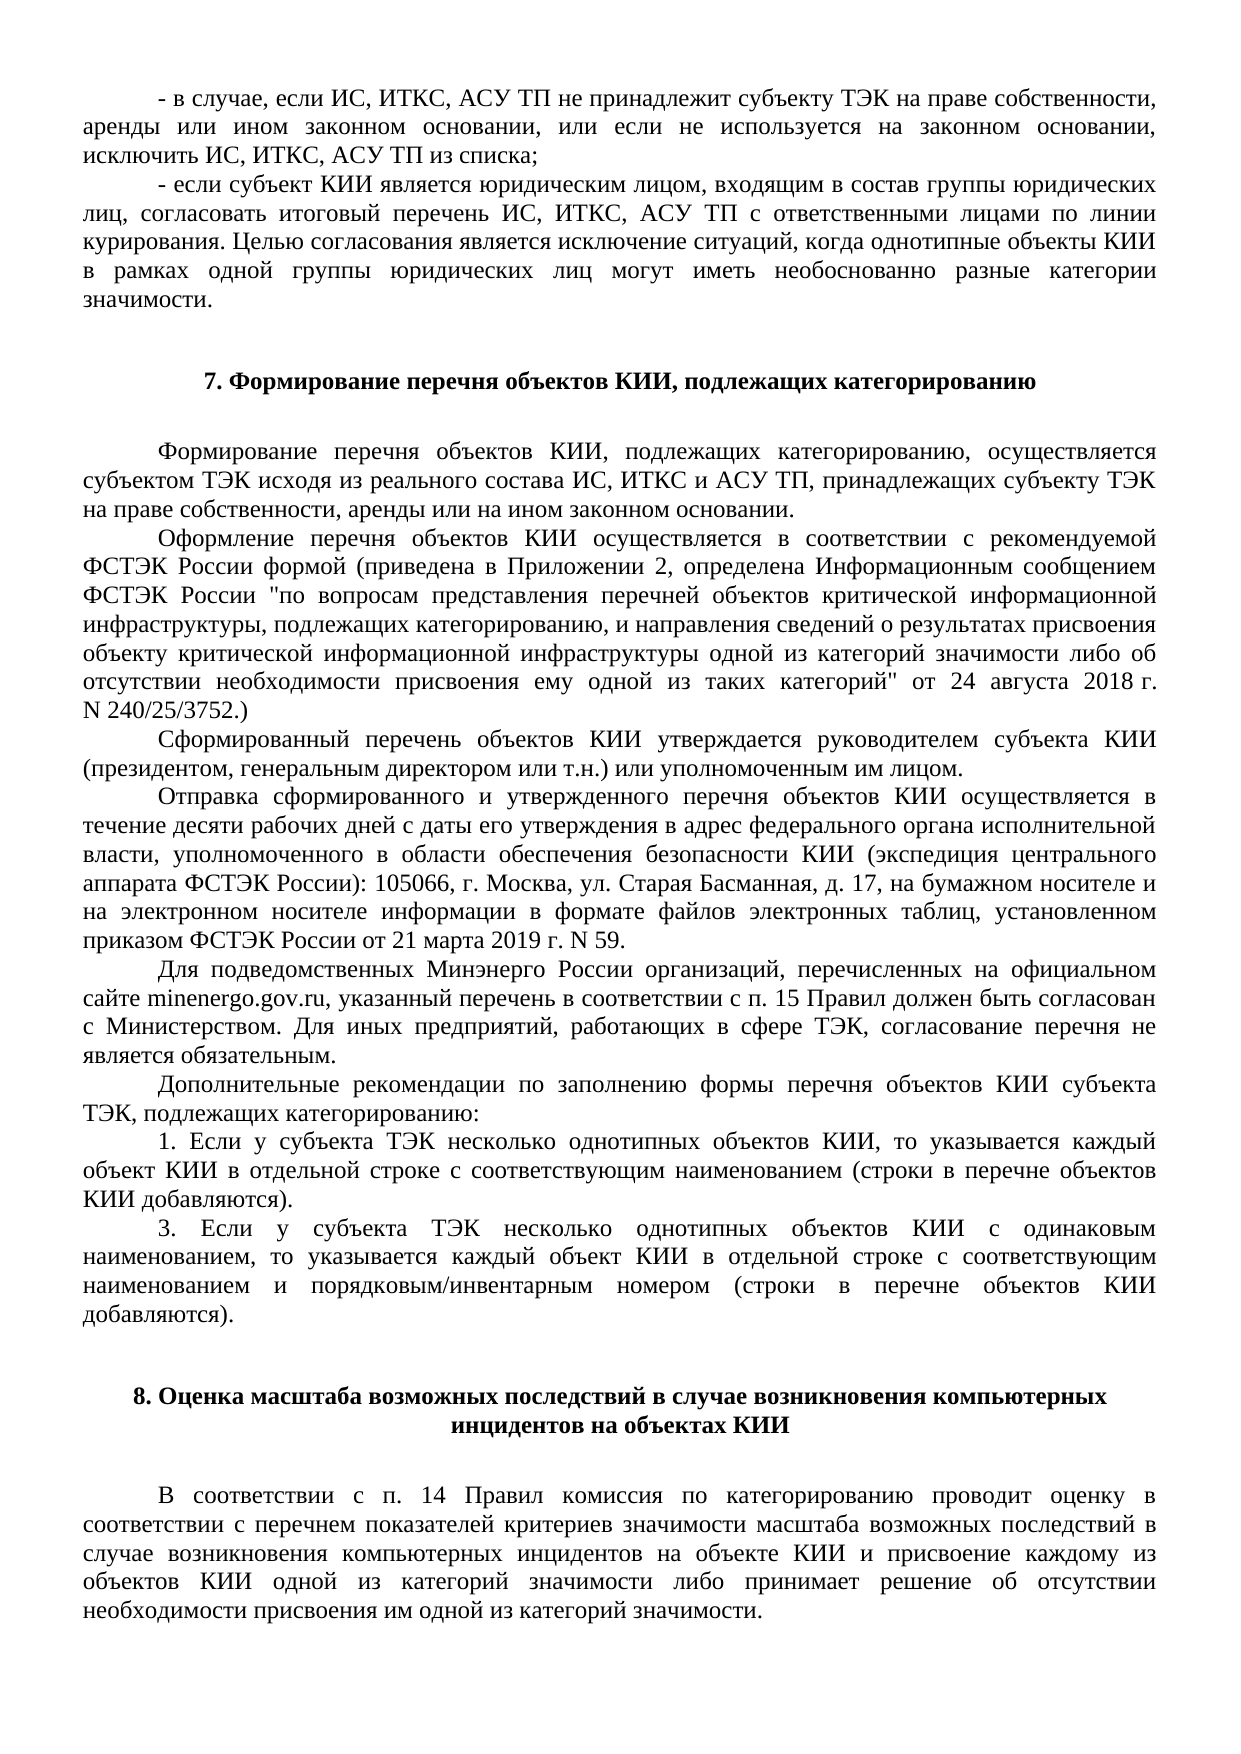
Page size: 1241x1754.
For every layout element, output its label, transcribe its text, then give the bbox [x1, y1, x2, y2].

text В соответствии с п. 14 Правил комиссия по категорированию проводит оценку в соответствии с перечнем показателей критериев значимости масштаба возможных последствий в случае возникновения компьютерных инцидентов на объекте КИИ и присвоение каждому из объектов КИИ одной из категорий значимости либо принимает решение об отсутствии необходимости присвоения им одной из категорий значимости. [83, 1480, 1157, 1624]
text Отправка сформированного и утвержденного перечня объектов КИИ осуществляется в течение десяти рабочих дней с даты его утверждения в адрес федерального органа исполнительной власти, уполномоченного в области обеспечения безопасности КИИ (экспедиция центрального аппарата ФСТЭК России): 105066, г. Москва, ул. Старая Басманная, д. 17, на бумажном носителе и на электронном носителе информации в формате файлов электронных таблиц, установленном приказом ФСТЭК России от 21 марта 2019 г. N 59. [83, 781, 1157, 954]
text - в случае, если ИС, ИТКС, АСУ ТП не принадлежит субъекту ТЭК на праве собственности, аренды или ином законном основании, или если не используется на законном основании, исключить ИС, ИТКС, АСУ ТП из списка; [83, 83, 1157, 169]
text Для подведомственных Минэнерго России организаций, перечисленных на официальном сайте minenergo.gov.ru, указанный перечень в соответствии с п. 15 Правил должен быть согласован с Министерством. Для иных предприятий, работающих в сфере ТЭК, согласование перечня не является обязательным. [83, 954, 1157, 1069]
text 3. Если у субъекта ТЭК несколько однотипных объектов КИИ с одинаковым наименованием, то указывается каждый объект КИИ в отдельной строке с соответствующим наименованием и порядковым/инвентарным номером (строки в перечне объектов КИИ добавляются). [83, 1213, 1157, 1328]
text Оформление перечня объектов КИИ осуществляется в соответствии с рекомендуемой ФСТЭК России формой (приведена в Приложении 2, определена Информационным сообщением ФСТЭК России "по вопросам представления перечней объектов критической информационной инфраструктуры, подлежащих категорированию, и направления сведений о результатах присвоения объекту критической информационной инфраструктуры одной из категорий значимости либо об отсутствии необходимости присвоения ему одной из таких категорий" от 24 августа 2018 г. N 240/25/3752.) [83, 523, 1157, 724]
text Дополнительные рекомендации по заполнению формы перечня объектов КИИ субъекта ТЭК, подлежащих категорированию: [83, 1069, 1157, 1126]
text Формирование перечня объектов КИИ, подлежащих категорированию, осуществляется субъектом ТЭК исходя из реального состава ИС, ИТКС и АСУ ТП, принадлежащих субъекту ТЭК на праве собственности, аренды или на ином законном основании. [83, 436, 1157, 523]
text 1. Если у субъекта ТЭК несколько однотипных объектов КИИ, то указывается каждый объект КИИ в отдельной строке с соответствующим наименованием (строки в перечне объектов КИИ добавляются). [83, 1126, 1157, 1213]
subtitle 7. Формирование перечня объектов КИИ, подлежащих категорированию [83, 366, 1157, 395]
text - если субъект КИИ является юридическим лицом, входящим в состав группы юридических лиц, согласовать итоговый перечень ИС, ИТКС, АСУ ТП с ответственными лицами по линии курирования. Целью согласования является исключение ситуаций, когда однотипные объекты КИИ в рамках одной группы юридических лиц могут иметь необоснованно разные категории значимости. [83, 169, 1157, 313]
subtitle 8. Оценка масштаба возможных последствий в случае возникновения компьютерных инцидентов на объектах КИИ [83, 1381, 1157, 1439]
text Сформированный перечень объектов КИИ утверждается руководителем субъекта КИИ (президентом, генеральным директором или т.н.) или уполномоченным им лицом. [83, 724, 1157, 781]
